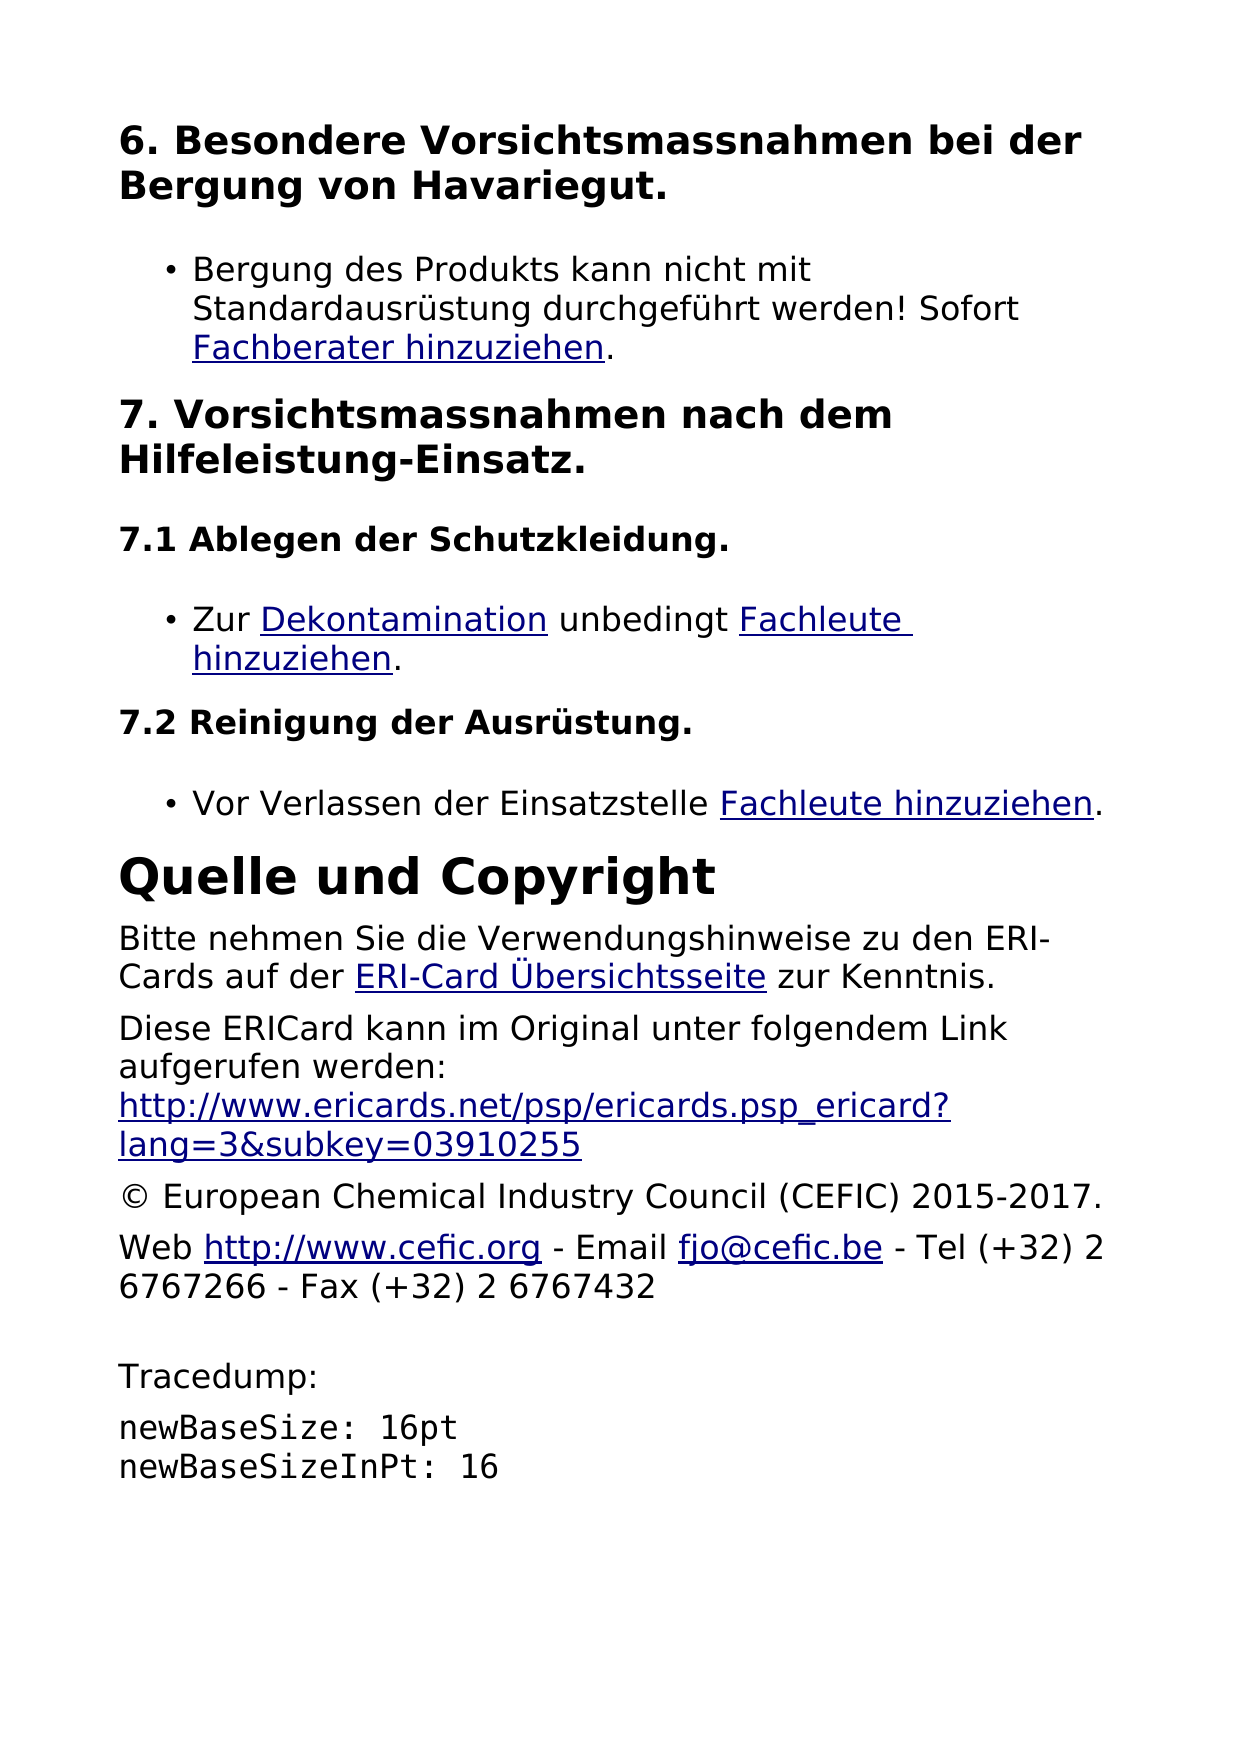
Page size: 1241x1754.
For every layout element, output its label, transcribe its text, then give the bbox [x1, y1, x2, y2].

text © European Chemical Industry Council (CEFIC) 2015-2017. [118, 1177, 1122, 1216]
subtitle 6. Besondere Vorsichtsmassnahmen bei der Bergung von Havariegut. [118, 118, 1122, 208]
subtitle Quelle und Copyright [118, 848, 1122, 906]
text Web http://www.cefic.org - Email fjo@cefic.be - Tel (+32) 2 6767266 - Fax (+32) 2 6767432 [118, 1228, 1122, 1306]
text newBaseSize: 16pt newBaseSizeInPt: 16 [118, 1409, 1122, 1487]
list Vor Verlassen der Einsatzstelle Fachleute hinzuziehen. [177, 784, 1122, 823]
subtitle 7.2 Reinigung der Ausrüstung. [118, 703, 1122, 742]
subtitle 7.1 Ablegen der Schutzkleidung. [118, 520, 1122, 559]
subtitle 7. Vorsichtsmassnahmen nach dem Hilfeleistung-Einsatz. [118, 392, 1122, 482]
text Tracedump: [118, 1319, 1122, 1396]
text Diese ERICard kann im Original unter folgendem Link aufgerufen werden: http://www.ericards.net/psp/ericards.psp_ericard?lang=3&subkey=03910255 [118, 1009, 1122, 1164]
text Bitte nehmen Sie die Verwendungshinweise zu den ERI-Cards auf der ERI-Card Übersichtsseite zur Kenntnis. [118, 919, 1122, 997]
list Zur Dekontamination unbedingt Fachleute hinzuziehen. [177, 601, 1122, 678]
list Bergung des Produkts kann nicht mit Standardausrüstung durchgeführt werden! Sofort Fachberater hinzuziehen. [177, 251, 1122, 367]
